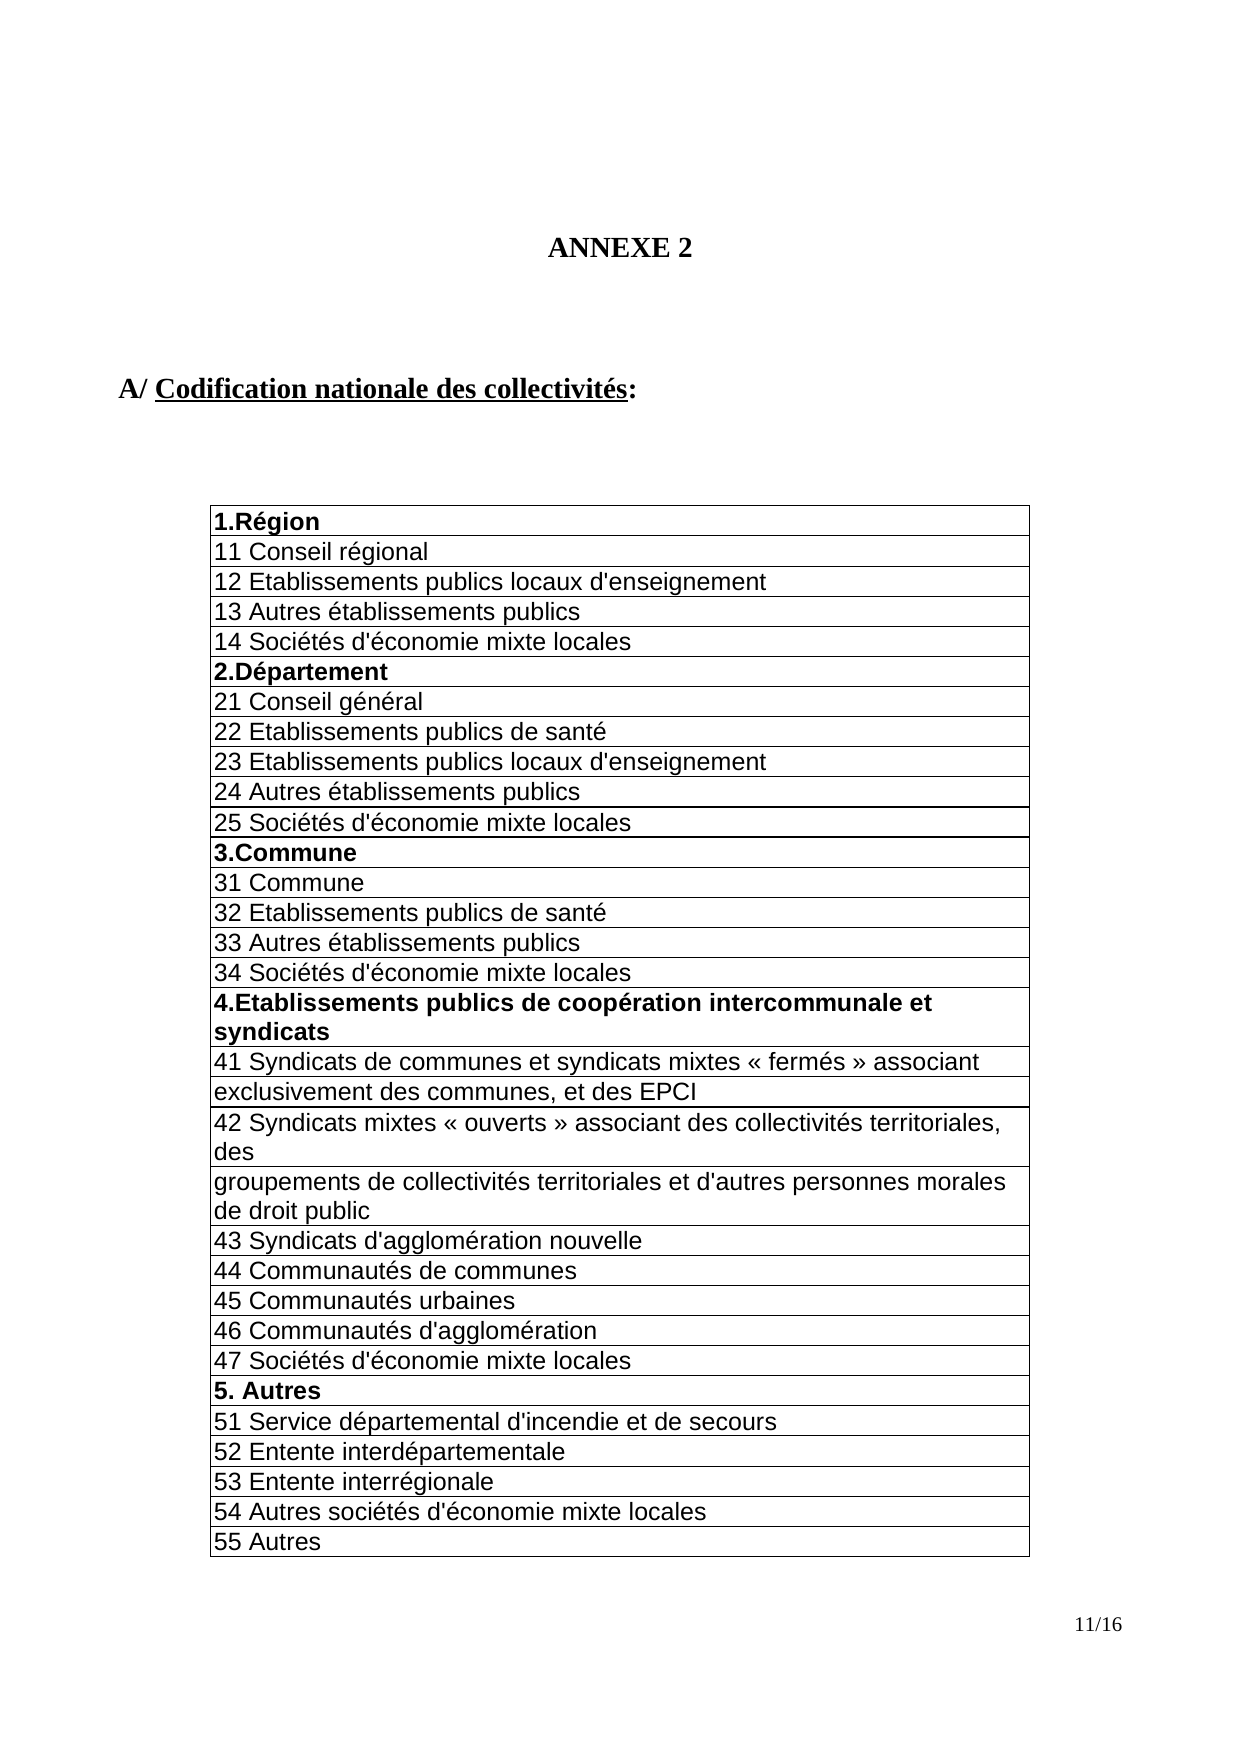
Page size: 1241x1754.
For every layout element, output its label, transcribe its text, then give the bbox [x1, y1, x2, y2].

table_cell 23 Etablissements publics locaux d'enseignement [211, 747, 1029, 776]
table_cell 32 Etablissements publics de santé [211, 898, 1029, 927]
subtitle ANNEXE 2 [118, 231, 1122, 264]
table_cell 52 Entente interdépartementale [211, 1436, 1029, 1466]
table_cell 11 Conseil régional [211, 536, 1029, 566]
table_cell 12 Etablissements publics locaux d'enseignement [211, 567, 1029, 596]
table_cell 55 Autres [211, 1527, 1029, 1556]
table_cell exclusivement des communes, et des EPCI [211, 1077, 1029, 1106]
table_cell 41 Syndicats de communes et syndicats mixtes « fermés » associant [211, 1047, 1029, 1076]
table_cell 24 Autres établissements publics [211, 777, 1029, 806]
table_cell 14 Sociétés d'économie mixte locales [211, 627, 1029, 656]
table_cell 13 Autres établissements publics [211, 597, 1029, 626]
table_cell 25 Sociétés d'économie mixte locales [211, 808, 1029, 836]
table_header 1.Région [211, 506, 1029, 535]
table_cell 21 Conseil général [211, 687, 1029, 716]
table_cell 54 Autres sociétés d'économie mixte locales [211, 1497, 1029, 1526]
table_cell 5. Autres [211, 1376, 1029, 1405]
table_cell 51 Service départemental d'incendie et de secours [211, 1406, 1029, 1435]
table_cell 3.Commune [211, 838, 1029, 867]
table_cell 4.Etablissements publics de coopération intercommunale et syndicats [211, 988, 1029, 1046]
table_cell 22 Etablissements publics de santé [211, 717, 1029, 746]
table_cell 2.Département [211, 657, 1029, 686]
table_cell 45 Communautés urbaines [211, 1286, 1029, 1315]
text A/ Codification nationale des collectivités: [118, 371, 1122, 405]
table_cell 34 Sociétés d'économie mixte locales [211, 958, 1029, 987]
table_cell 42 Syndicats mixtes « ouverts » associant des collectivités territoriales, des [211, 1108, 1029, 1166]
table_cell 44 Communautés de communes [211, 1256, 1029, 1285]
table_cell 53 Entente interrégionale [211, 1467, 1029, 1496]
table_cell 33 Autres établissements publics [211, 928, 1029, 957]
table_cell 43 Syndicats d'agglomération nouvelle [211, 1226, 1029, 1255]
table_cell 47 Sociétés d'économie mixte locales [211, 1346, 1029, 1375]
table_cell groupements de collectivités territoriales et d'autres personnes morales de droit public [211, 1167, 1029, 1225]
table_cell 46 Communautés d'agglomération [211, 1316, 1029, 1345]
table_cell 31 Commune [211, 868, 1029, 897]
